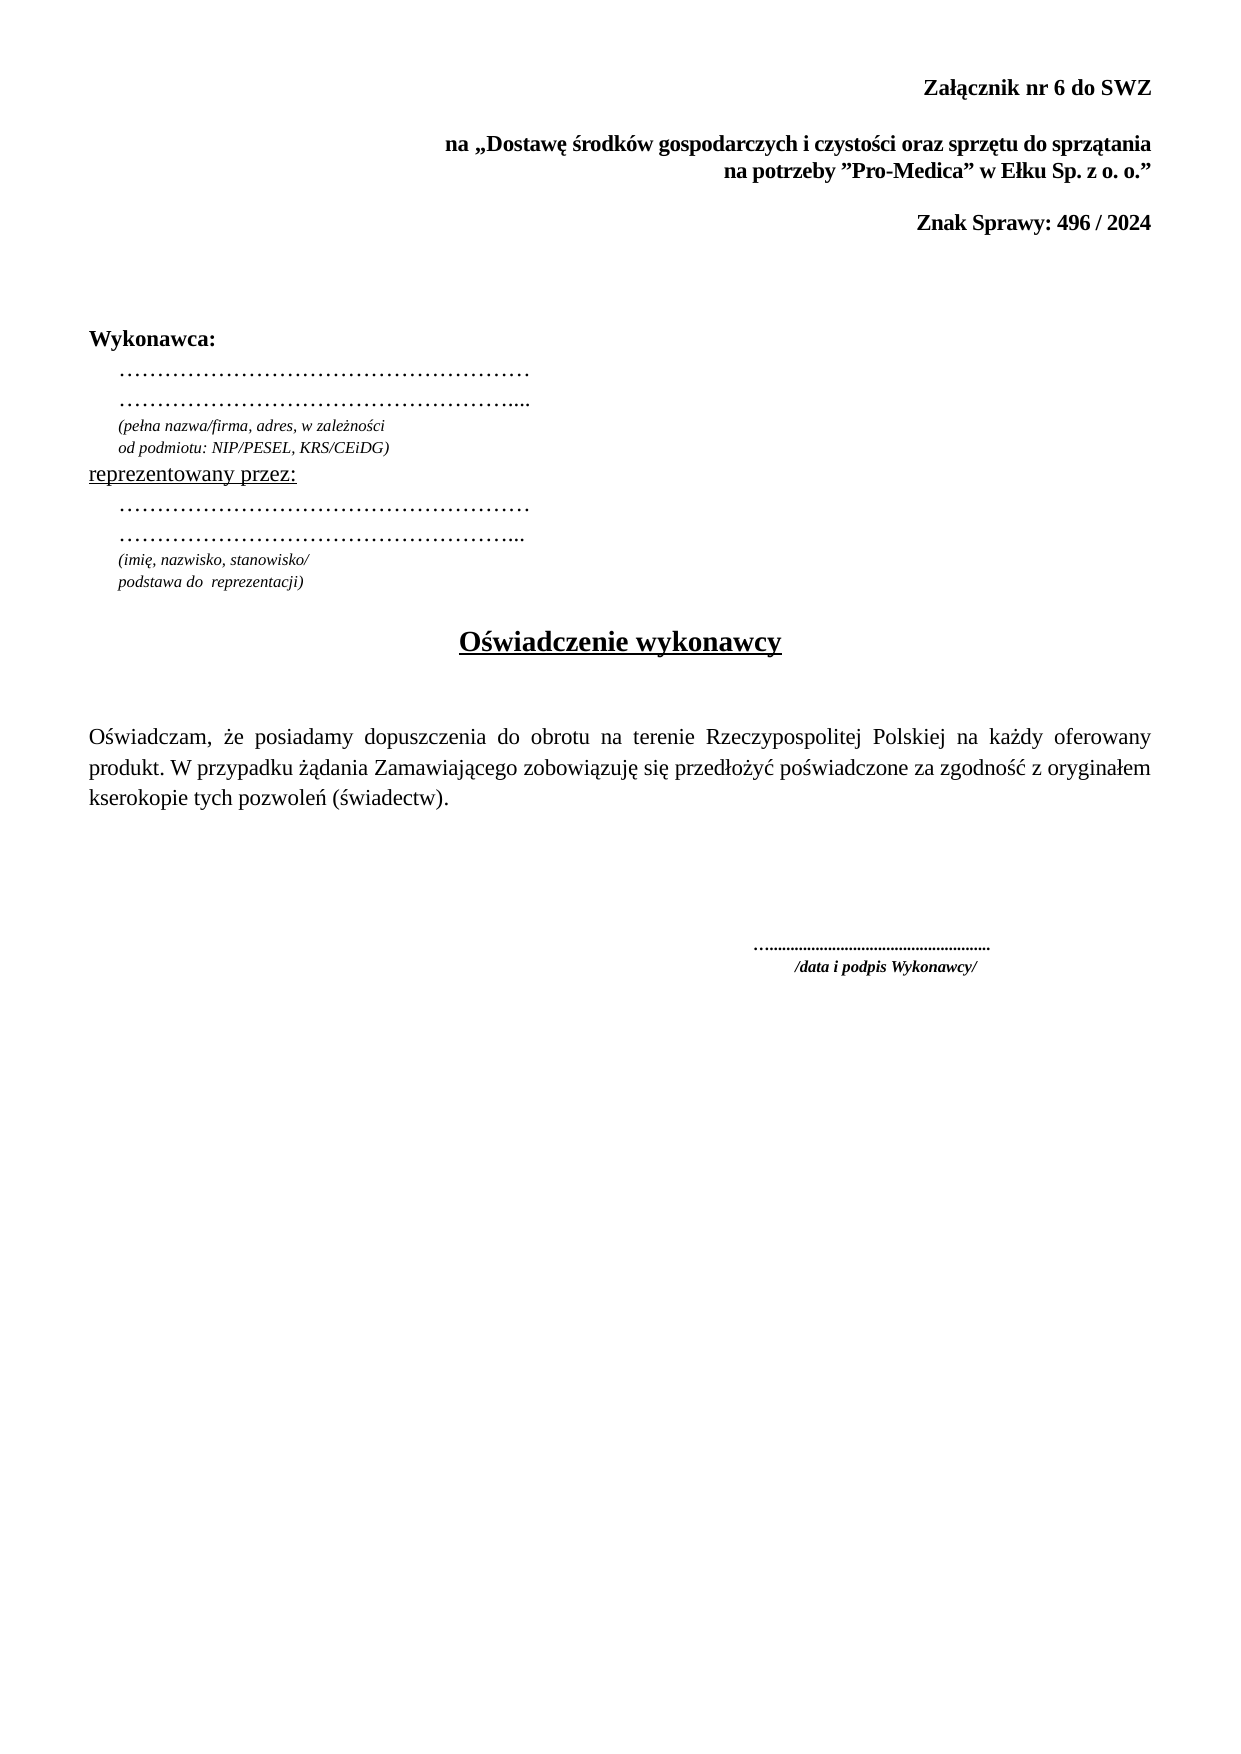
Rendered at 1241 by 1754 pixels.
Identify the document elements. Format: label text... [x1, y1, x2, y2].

text /data i podpis Wykonawcy/ [162, 957, 1149, 976]
text od podmiotu: NIP/PESEL, KRS/CEiDG) [118, 438, 532, 457]
text na potrzeby ”Pro-Medica” w Ełku Sp. z o. o.” [88, 157, 1152, 183]
text podstawa do reprezentacji) [118, 572, 532, 591]
text …..................................................... [162, 935, 1149, 954]
text na „Dostawę środków gospodarczych i czystości oraz sprzętu do sprzątania [88, 130, 1152, 157]
text (pełna nazwa/firma, adres, w zależności [118, 416, 532, 435]
text …………………………………………………………………………………………….... [118, 355, 531, 412]
text Wykonawca: [88, 325, 1152, 351]
text reprezentowany przez: [88, 459, 1152, 486]
text Znak Sprawy: 496 / 2024 [88, 209, 1152, 236]
text (imię, nazwisko, stanowisko/ [118, 550, 532, 569]
text Oświadczenie wykonawcy [88, 624, 1152, 658]
text Oświadczam, że posiadamy dopuszczenia do obrotu na terenie Rzeczypospolitej Polskiej na każdy oferowany produkt. W przypadku żądania Zamawiającego zobowiązuję się przedłożyć poświadczone za zgodność z oryginałem kserokopie tych pozwoleń (świadectw). [88, 723, 1152, 810]
text Załącznik nr 6 do SWZ [88, 74, 1152, 100]
text ……………………………………………………………………………………………... [118, 490, 531, 546]
